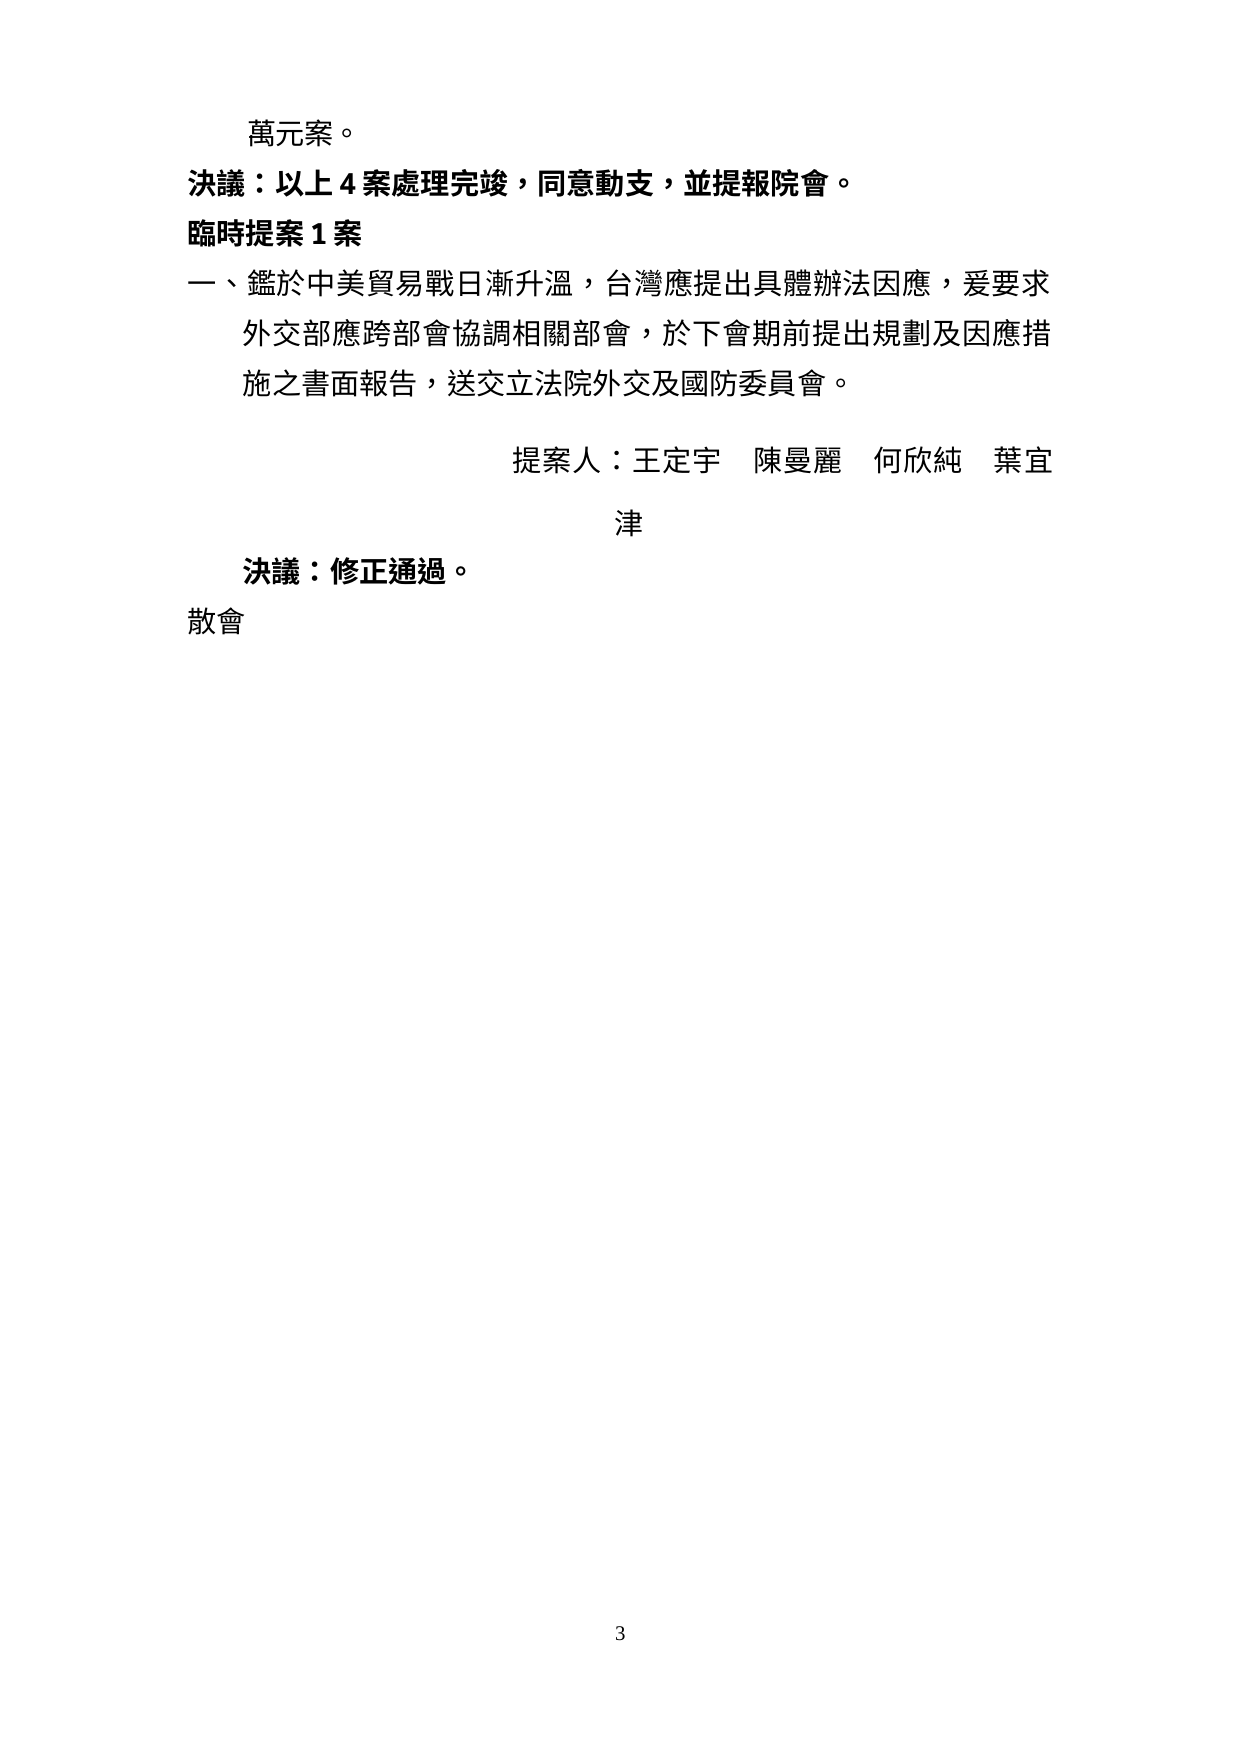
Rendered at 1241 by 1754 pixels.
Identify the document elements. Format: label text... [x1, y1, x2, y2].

text 決議：修正通過。 [242, 542, 1053, 592]
text 決議：以上4案處理完竣，同意動支，並提報院會。 [187, 155, 1053, 205]
text 萬元案。 [187, 105, 1053, 155]
text 散會 [187, 592, 1053, 642]
text 一、鑑於中美貿易戰日漸升溫，台灣應提出具體辦法因應，爰要求外交部應跨部會協調相關部會，於下會期前提出規劃及因應措施之書面報告，送交立法院外交及國防委員會。 [187, 255, 1053, 405]
text 提案人：王定宇 陳曼麗 何欣純 葉宜津 [512, 417, 1053, 542]
text 臨時提案1案 [187, 205, 1053, 255]
